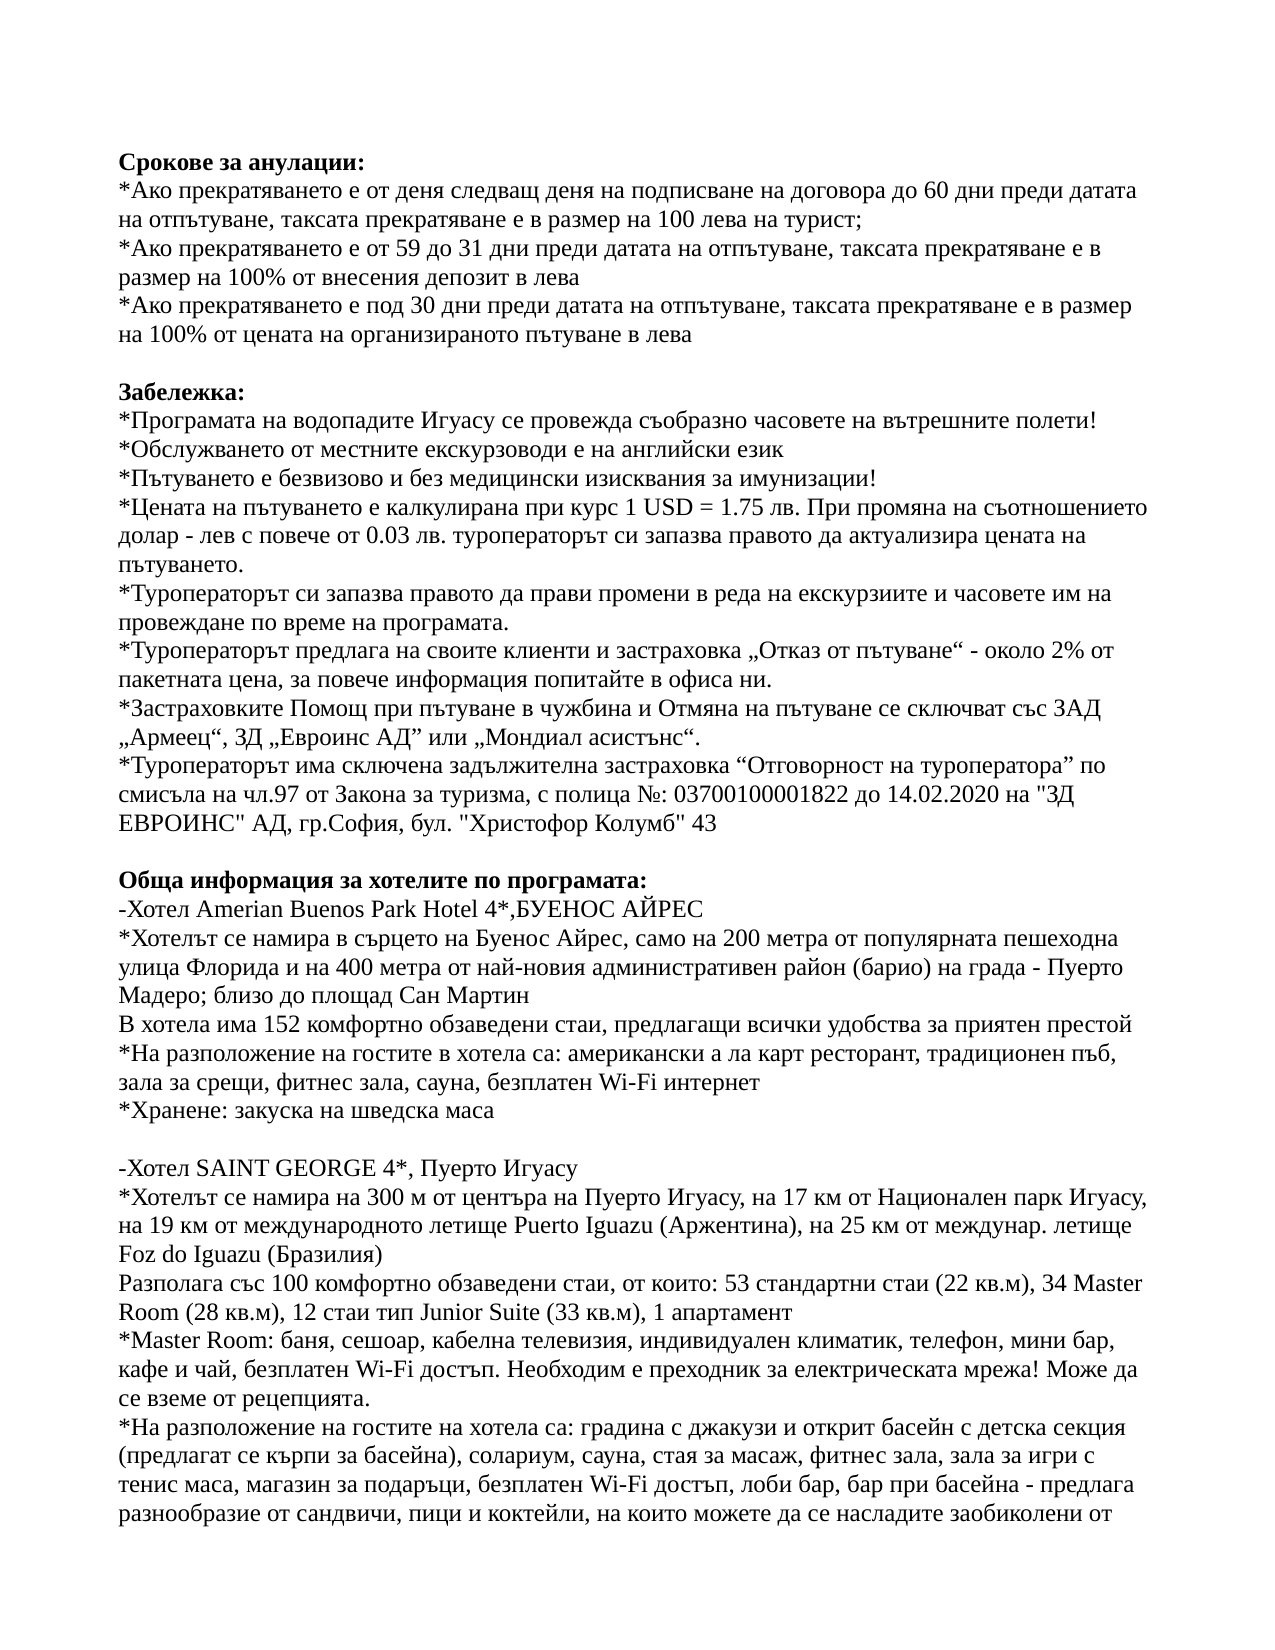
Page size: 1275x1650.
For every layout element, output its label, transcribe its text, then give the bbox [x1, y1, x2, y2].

text Срокове за анулации: [118, 147, 1157, 176]
text Забележка: [118, 377, 1157, 406]
text *Ако прекратяването е от деня следващ деня на подписване на договора до 60 дни преди датата на отпътуване, таксата прекратяване е в размер на 100 лева на турист; *Ако прекратяването е от 59 до 31 дни преди датата на отпътуване, таксата прекратяване е в размер на 100% от внесения депозит в лева *Ако прекратяването е под 30 дни преди датата на отпътуване, таксата прекратяване е в размер на 100% от цената на организираното пътуване в лева [118, 176, 1157, 348]
text [118, 118, 1157, 147]
text *Програмата на водопадите Игуасу се провежда съобразно часовете на вътрешните полети! *Обслужването от местните екскурзоводи е на английски език *Пътуването е безвизово и без медицински изисквания за имунизации! *Цената на пътуването е калкулирана при курс 1 USD = 1.75 лв. При промяна на съотношението долар - лев с повече от 0.03 лв. туроператорът си запазва правото да актуализира цената на пътуването. *Туроператорът си запазва правото да прави промени в реда на екскурзиите и часовете им на провеждане по време на програмата. *Туроператорът предлага на своите клиенти и застраховка „Отказ от пътуване“ - около 2% от пакетната цена, за повече информация попитайте в офиса ни. *Застраховките Помощ при пътуване в чужбина и Отмяна на пътуване се сключват със ЗАД „Армеец“, ЗД „Евроинс АД” или „Мондиал асистънс“. *Туроператорът има сключена задължителна застраховка “Отговорност на туроператора” по смисъла на чл.97 от Закона за туризма, с полица №: 03700100001822 до 14.02.2020 на "ЗД ЕВРОИНС" АД, гр.София, бул. "Христофор Колумб" 43 [118, 406, 1157, 837]
text Обща информация за хотелите по програмата: -Хотел Amerian Buenos Park Hotel 4*,БУЕНОС АЙРЕС *Хотелът се намира в сърцето на Буенос Айрес, само на 200 метра от популярната пешеходна улица Флорида и на 400 метра от най-новия административен район (барио) на града - Пуерто Мадеро; близо до площад Сан Мартин В хотела има 152 комфортно обзаведени стаи, предлагащи всички удобства за приятен престой *На разположение на гостите в хотела са: американски а ла карт ресторант, традиционен пъб, зала за срещи, фитнес зала, сауна, безплатен Wi-Fi интернет *Хранене: закуска на шведска маса -Хотел SAINT GEORGE 4*, Пуерто Игуасу *Хотелът се намира на 300 м от центъра на Пуерто Игуасу, на 17 км от Национален парк Игуасу, на 19 км от международното летище Puerto Iguazu (Аржентина), на 25 км от междунар. летище Foz do Iguazu (Бразилия) Разполага със 100 комфортно обзаведени стаи, от които: 53 стандартни стаи (22 кв.м), 34 Master Room (28 кв.м), 12 стаи тип Junior Suitе (33 кв.м), 1 апартамент *Master Room: баня, сешоар, кабелна телевизия, индивидуален климатик, телефон, мини бар, кафе и чай, безплатен Wi-Fi достъп. Необходим е преходник за електрическата мрежа! Може да се вземе от рецепцията. *На разположение на гостите на хотела са: градина с джакузи и открит басейн с детска секция (предлагат се кърпи за басейна), солариум, сауна, стая за масаж, фитнес зала, зала за игри с тенис маса, магазин за подаръци, безплатен Wi-Fi достъп, лоби бар, бар при басейна - предлага разнообразие от сандвичи, пици и коктейли, на които можете да се насладите заобиколени от [118, 866, 1157, 1527]
